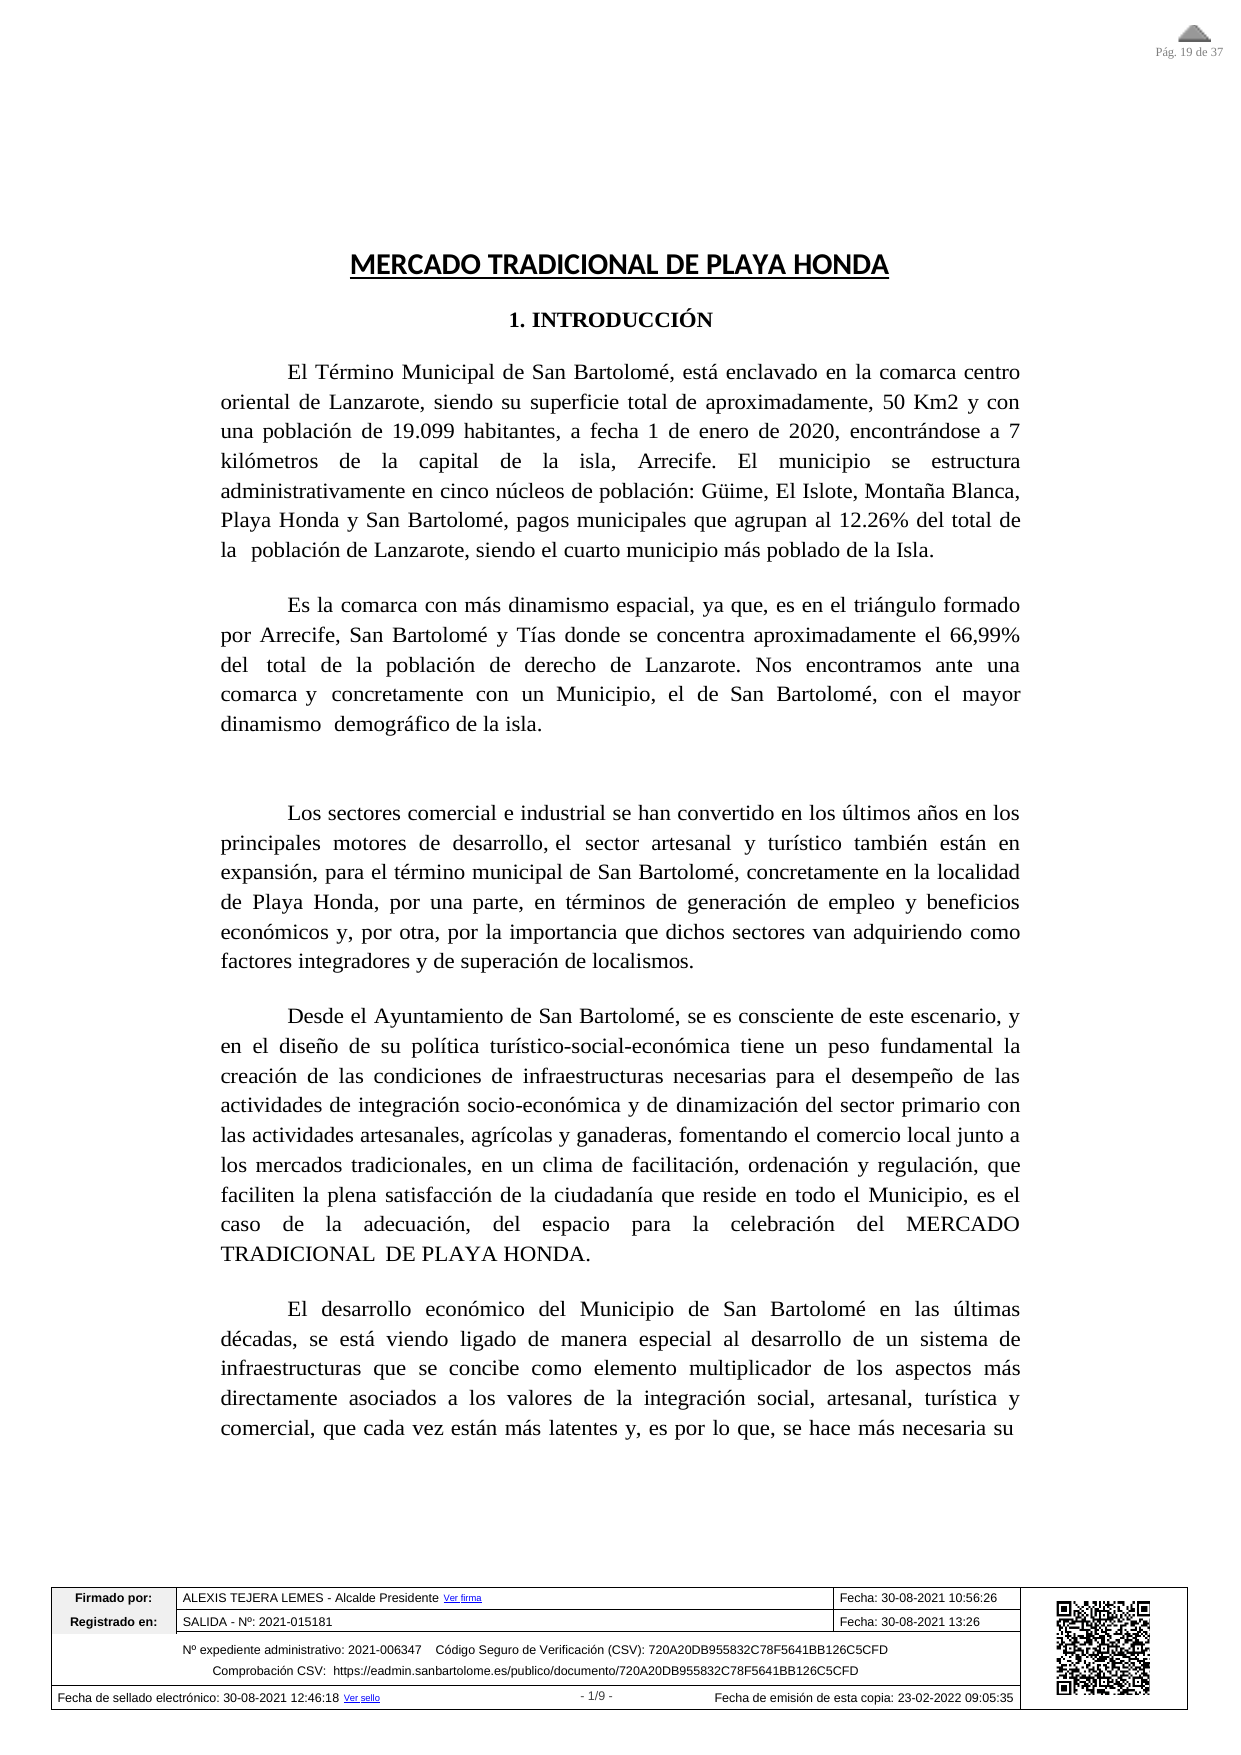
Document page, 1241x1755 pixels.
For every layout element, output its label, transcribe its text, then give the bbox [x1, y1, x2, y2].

text El Término Municipal de San Bartolomé, está enclavado en la comarca centro oriental de Lanzarote, siendo su superficie total de aproximadamente, 50 Km2 y con una población de 19.099 habitantes, a fecha 1 de enero de 2020, encontrándose a 7 kilómetros de la capital de la isla, Arrecife. El municipio se estructura administrativamente en cinco núcleos de población: Güime, El Islote, Montaña Blanca, Playa Honda y San Bartolomé, pagos municipales que agrupan al 12.26% del total de la población de Lanzarote, siendo el cuarto municipio más poblado de la Isla. [220, 359, 1021, 562]
table_header Firmado por: [52, 1588, 176, 1609]
text Desde el Ayuntamiento de San Bartolomé, se es consciente de este escenario, y en el diseño de su política turístico-social-económica tiene un peso fundamental la creación de las condiciones de infraestructuras necesarias para el desempeño de las actividades de integración socio-económica y de dinamización del sector primario con las actividades artesanales, agrícolas y ganaderas, fomentando el comercio local junto a los mercados tradicionales, en un clima de facilitación, ordenación y regulación, que faciliten la plena satisfacción de la ciudadanía que reside en todo el Municipio, es el caso de la adecuación, del espacio para la celebración del MERCADO TRADICIONAL DE PLAYA HONDA. [220, 1003, 1021, 1266]
table_cell Fecha de sellado electrónico: 30-08-2021 12:46:18 Ver sello - 1/9 - Fecha de emisión de esta copia: 23-02-2022 09:05:35 [52, 1686, 1020, 1708]
table_cell Registrado en: [52, 1612, 176, 1631]
picture [1177, 25, 1211, 42]
text Es la comarca con más dinamismo espacial, ya que, es en el triángulo formado por Arrecife, San Bartolomé y Tías donde se concentra aproximadamente el 66,99% del total de la población de derecho de Lanzarote. Nos encontramos ante una comarca y concretamente con un Municipio, el de San Bartolomé, con el mayor dinamismo demográfico de la isla. [220, 592, 1021, 736]
text MERCADO TRADICIONAL DE PLAYA HONDA [349, 245, 1236, 282]
table_header [1021, 1588, 1187, 1708]
table_cell SALIDA - Nº: 2021-015181 [177, 1610, 833, 1631]
picture [1056, 1601, 1150, 1695]
table_header Fecha: 30-08-2021 10:56:26 [834, 1588, 1020, 1609]
table_cell Nº expediente administrativo: 2021-006347 Código Seguro de Verificación (CSV): 720A20DB955832C78F5641BB126C5CFD Comprobación CSV: https://eadmin.sanbartolome.es/publico/documento/720A20DB955832C78F5641BB126C5CFD [52, 1632, 1020, 1685]
list INTRODUCCIÓN [509, 307, 1236, 333]
table_header ALEXIS TEJERA LEMES - Alcalde Presidente Ver firma [177, 1588, 833, 1609]
text El desarrollo económico del Municipio de San Bartolomé en las últimas décadas, se está viendo ligado de manera especial al desarrollo de un sistema de infraestructuras que se concibe como elemento multiplicador de los aspectos más directamente asociados a los valores de la integración social, artesanal, turística y comercial, que cada vez están más latentes y, es por lo que, se hace más necesaria su [220, 1296, 1021, 1440]
text Los sectores comercial e industrial se han convertido en los últimos años en los principales motores de desarrollo, el sector artesanal y turístico también están en expansión, para el término municipal de San Bartolomé, concretamente en la localidad de Playa Honda, por una parte, en términos de generación de empleo y beneficios económicos y, por otra, por la importancia que dichos sectores van adquiriendo como factores integradores y de superación de localismos. [220, 800, 1021, 973]
table_cell Fecha: 30-08-2021 13:26 [834, 1610, 1020, 1631]
